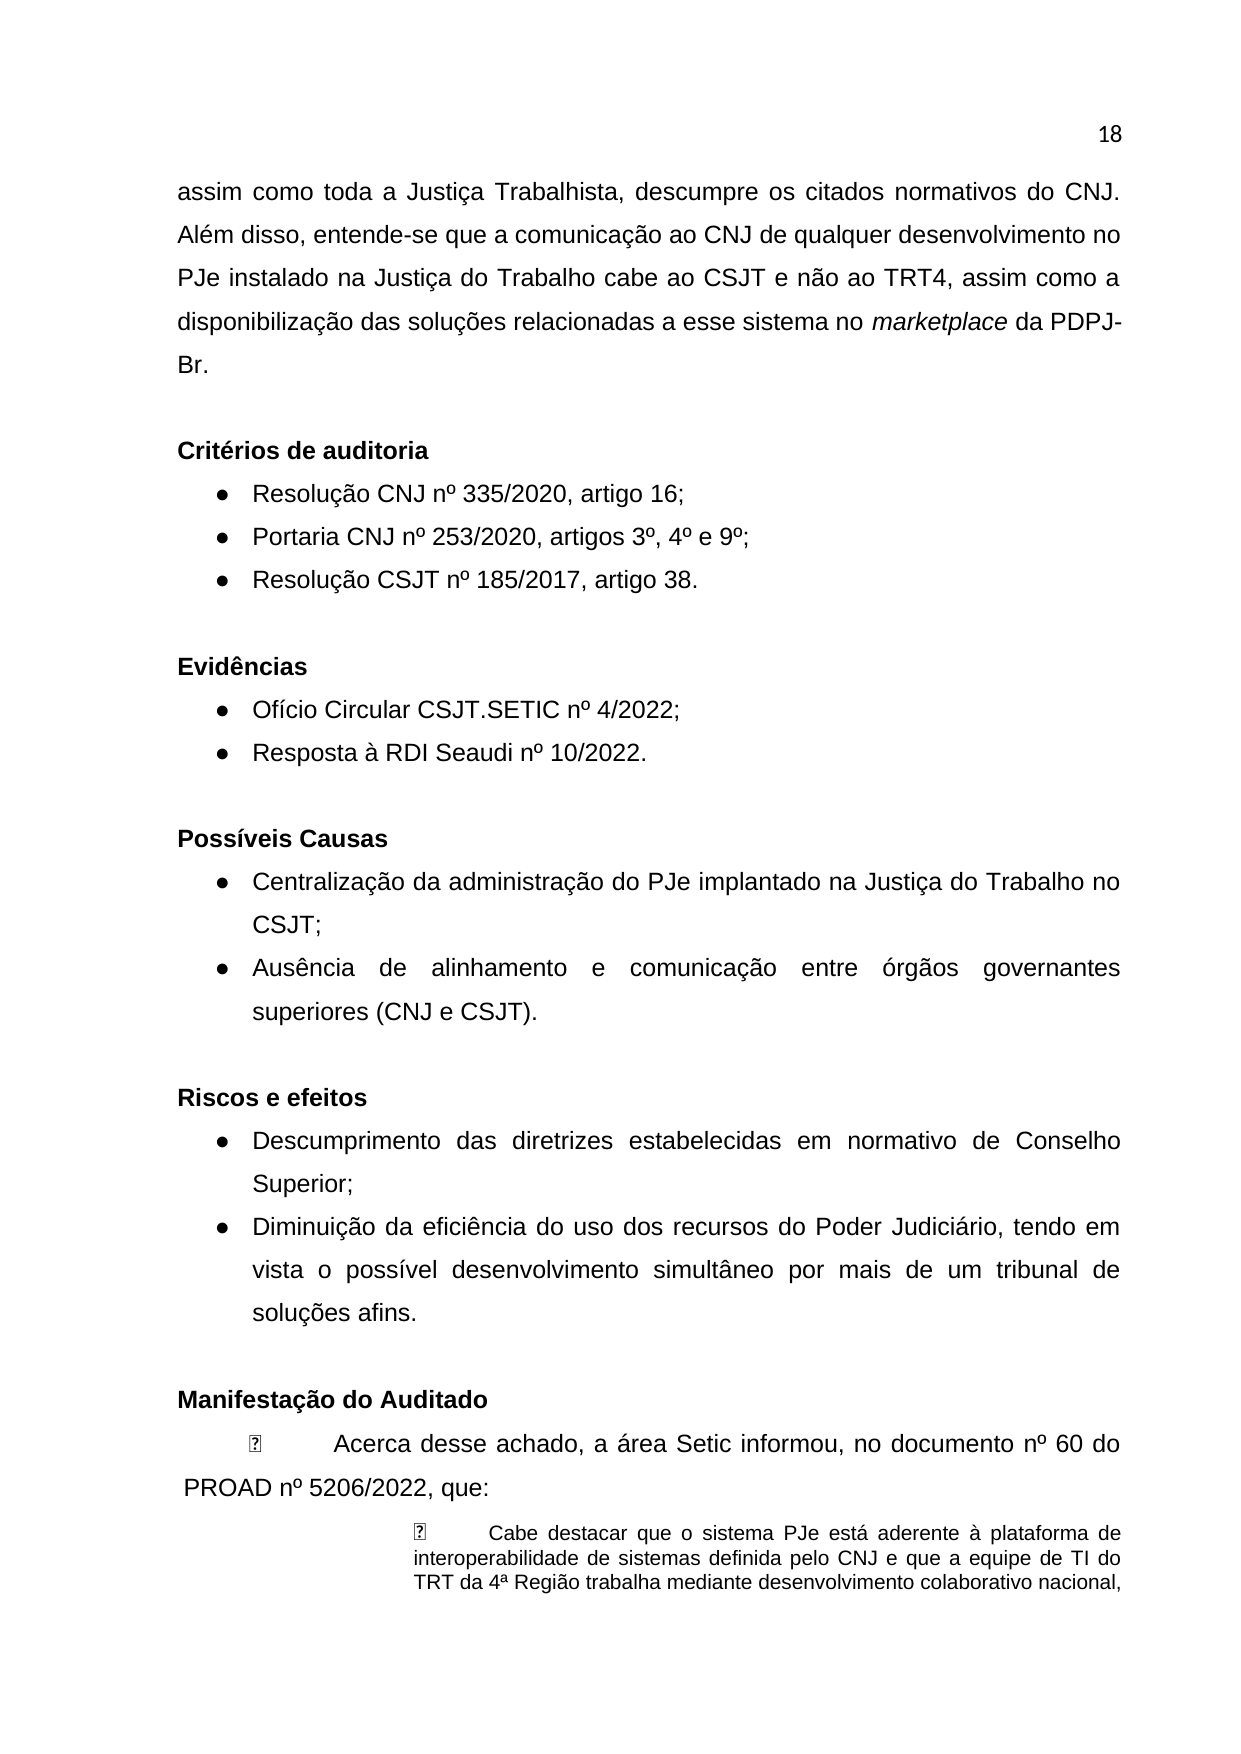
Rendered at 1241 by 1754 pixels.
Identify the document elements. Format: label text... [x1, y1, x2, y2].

text Riscos e efeitos [177, 1083, 1122, 1111]
list Portaria CNJ nº 253/2020, artigos 3º, 4º e 9º; [214, 522, 1122, 551]
list Ofício Circular CSJT.SETIC nº 4/2022; [214, 694, 1122, 723]
text Evidências [177, 651, 1122, 680]
list Resolução CNJ nº 335/2020, artigo 16; [214, 479, 1122, 508]
text Critérios de auditoria [177, 436, 1122, 464]
list Diminuição da eficiência do uso dos recursos do Poder Judiciário, tendo em vista o possível desenvolvimento simultâneo por mais de um tribunal de soluções afins. [214, 1212, 1122, 1327]
list Acerca desse achado, a área Setic informou, no documento nº 60 do PROAD nº 5206/2022, que: [183, 1428, 1122, 1501]
list Resposta à RDI Seaudi nº 10/2022. [214, 738, 1122, 766]
list Resolução CSJT nº 185/2017, artigo 38. [214, 565, 1122, 594]
text assim como toda a Justiça Trabalhista, descumpre os citados normativos do CNJ. Além disso, entende-se que a comunicação ao CNJ de qualquer desenvolvimento no PJe instalado na Justiça do Trabalho cabe ao CSJT e não ao TRT4, assim como a disponibilização das soluções relacionadas a esse sistema no marketplace da PDPJ-Br. [177, 177, 1122, 378]
list Cabe destacar que o sistema PJe está aderente à plataforma de interoperabilidade de sistemas definida pelo CNJ e que a equipe de TI do TRT da 4ª Região trabalha mediante desenvolvimento colaborativo nacional, [413, 1516, 1122, 1594]
text Manifestação do Auditado [177, 1384, 1122, 1413]
list Descumprimento das diretrizes estabelecidas em normativo de Conselho Superior; [214, 1126, 1122, 1198]
text Possíveis Causas [177, 824, 1122, 853]
list Ausência de alinhamento e comunicação entre órgãos governantes superiores (CNJ e CSJT). [214, 953, 1122, 1025]
list Centralização da administração do PJe implantado na Justiça do Trabalho no CSJT; [214, 867, 1122, 939]
